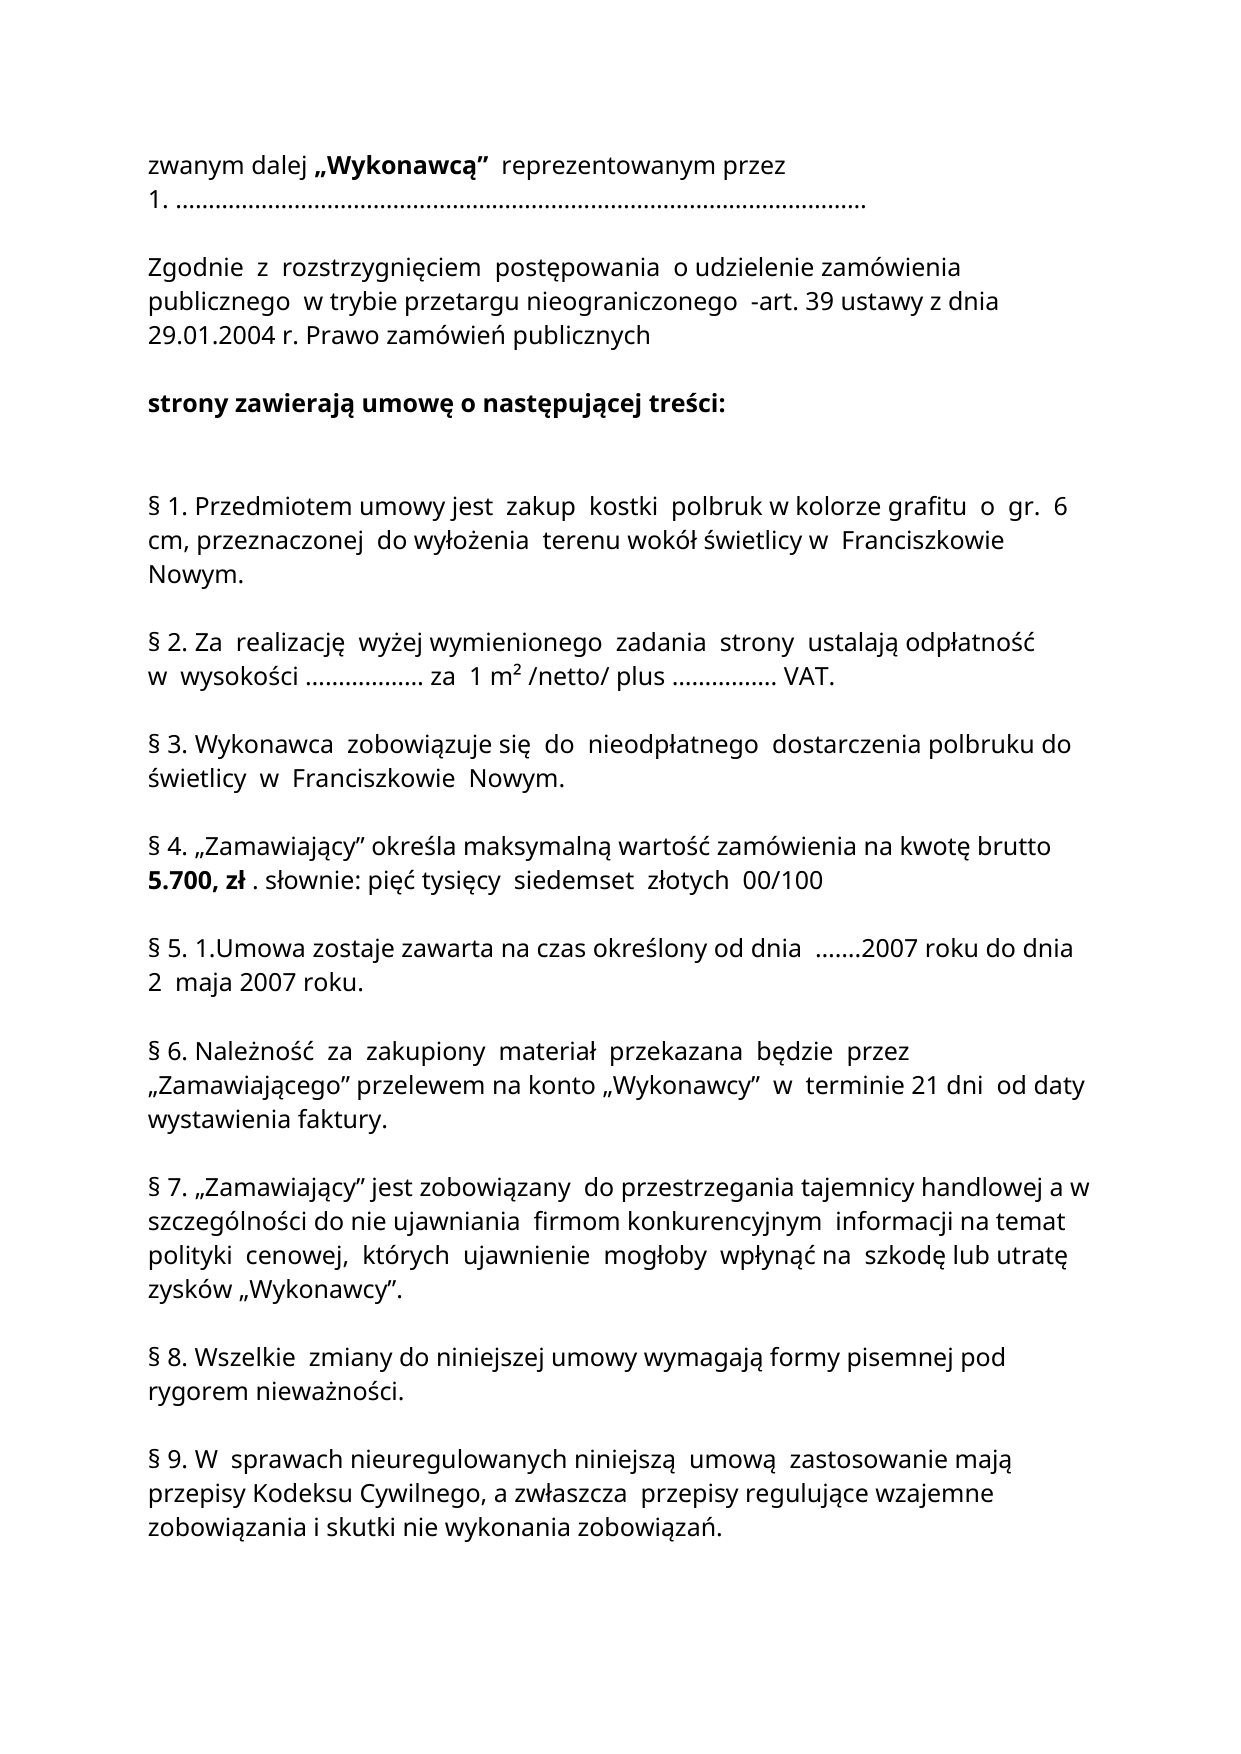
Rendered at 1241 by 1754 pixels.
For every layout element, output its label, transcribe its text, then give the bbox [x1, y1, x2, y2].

text § 9. W sprawach nieuregulowanych niniejszą umową zastosowanie mają przepisy Kodeksu Cywilnego, a zwłaszcza przepisy regulujące wzajemne [148, 1442, 1092, 1510]
text § 7. „Zamawiający” jest zobowiązany do przestrzegania tajemnicy handlowej a w szczególności do nie ujawniania firmom konkurencyjnym informacji na temat polityki cenowej, których ujawnienie mogłoby wpłynąć na szkodę lub utratę zysków „Wykonawcy”. [148, 1169, 1092, 1306]
text Zgodnie z rozstrzygnięciem postępowania o udzielenie zamówienia publicznego w trybie przetargu nieograniczonego -art. 39 ustawy z dnia 29.01.2004 r. Prawo zamówień publicznych [148, 250, 1092, 352]
text w wysokości ……………… za 1 m² /netto/ plus ……………. VAT. [148, 658, 1092, 693]
text zobowiązania i skutki nie wykonania zobowiązań. [148, 1510, 1092, 1544]
text 1. …………………………………………………………………………………………… [148, 182, 1092, 216]
text strony zawierają umowę o następującej treści: [148, 386, 1092, 420]
text § 2. Za realizację wyżej wymienionego zadania strony ustalają odpłatność [148, 624, 1092, 658]
text § 4. „Zamawiający” określa maksymalną wartość zamówienia na kwotę brutto 5.700, zł . słownie: pięć tysięcy siedemset złotych 00/100 [148, 829, 1092, 897]
text § 5. 1.Umowa zostaje zawarta na czas określony od dnia …….2007 roku do dnia 2 maja 2007 roku. [148, 931, 1092, 999]
text § 1. Przedmiotem umowy jest zakup kostki polbruk w kolorze grafitu o gr. 6 cm, przeznaczonej do wyłożenia terenu wokół świetlicy w Franciszkowie Nowym. [148, 488, 1092, 590]
text zwanym dalej „Wykonawcą” reprezentowanym przez [148, 148, 1092, 182]
text § 6. Należność za zakupiony materiał przekazana będzie przez „Zamawiającego” przelewem na konto „Wykonawcy” w terminie 21 dni od daty wystawienia faktury. [148, 1033, 1092, 1135]
text § 3. Wykonawca zobowiązuje się do nieodpłatnego dostarczenia polbruku do świetlicy w Franciszkowie Nowym. [148, 727, 1092, 795]
text § 8. Wszelkie zmiany do niniejszej umowy wymagają formy pisemnej pod rygorem nieważności. [148, 1340, 1092, 1408]
